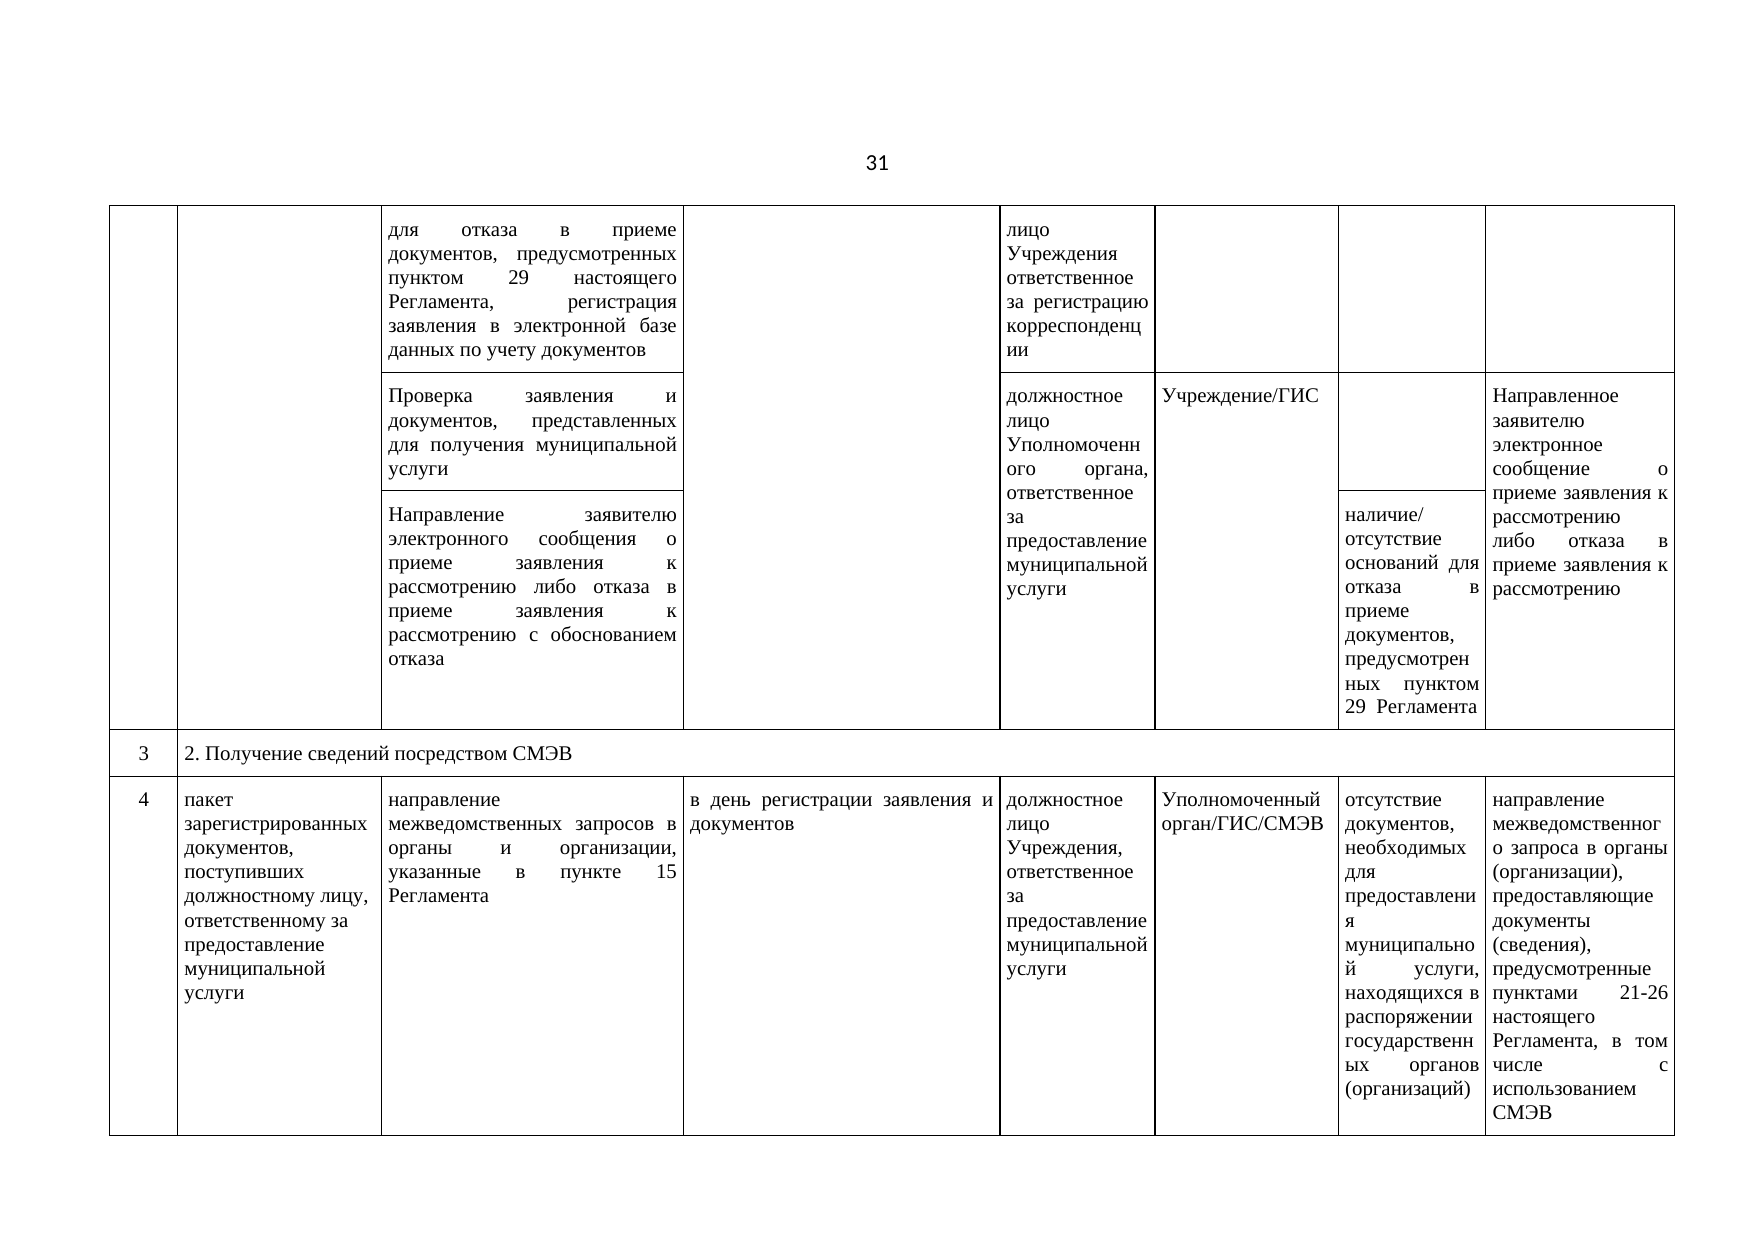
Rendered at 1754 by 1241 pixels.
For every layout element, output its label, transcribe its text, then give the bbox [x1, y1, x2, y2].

table_cell направление межведомственных запросов в органы и организации, указанные в пункте 15 Регламента [382, 777, 683, 1135]
table_cell 2. Получение сведений посредством СМЭВ [178, 730, 1674, 776]
table_cell Проверка заявления и документов, представленных для получения муниципальной услуги [382, 373, 683, 490]
table_cell в день регистрации заявления и документов [684, 777, 999, 1135]
table_cell пакет зарегистрированных документов, поступивших должностному лицу, ответственному за предоставление муниципальной услуги [178, 777, 381, 1135]
table_cell [1339, 373, 1485, 490]
table_cell [684, 206, 999, 729]
table_cell должностное лицо Уполномоченного органа, ответственное за предоставление муниципальной услуги [1001, 373, 1154, 729]
table_cell Уполномоченный орган/ГИС/СМЭВ [1156, 777, 1338, 1135]
table_cell направление межведомственного запроса в органы (организации), предоставляющие документы (сведения), предусмотренные пунктами 21-26 настоящего Регламента, в том числе с использованием СМЭВ [1486, 777, 1674, 1135]
table_cell наличие/отсутствие оснований для отказа в приеме документов, предусмотренных пунктом 29 Регламента [1339, 491, 1485, 729]
table_cell Учреждение/ГИС [1156, 373, 1338, 729]
table_cell отсутствие документов, необходимых для предоставления муниципальной услуги, находящихся в распоряжении государственных органов (организаций) [1339, 777, 1485, 1135]
table_cell Направленное заявителю электронное сообщение о приеме заявления к рассмотрению либо отказа в приеме заявления к рассмотрению [1486, 373, 1674, 729]
table_cell 3 [110, 730, 177, 776]
table_cell лицо Учреждения ответственное за регистрацию корреспонденции [1001, 206, 1154, 372]
table_cell для отказа в приеме документов, предусмотренных пунктом 29 настоящего Регламента, регистрация заявления в электронной базе данных по учету документов [382, 206, 683, 372]
table_cell 4 [110, 777, 177, 1135]
table_cell [1156, 206, 1338, 372]
table_cell должностное лицо Учреждения, ответственное за предоставление муниципальной услуги [1001, 777, 1154, 1135]
table_cell Направление заявителю электронного сообщения о приеме заявления к рассмотрению либо отказа в приеме заявления к рассмотрению с обоснованием отказа [382, 491, 683, 729]
